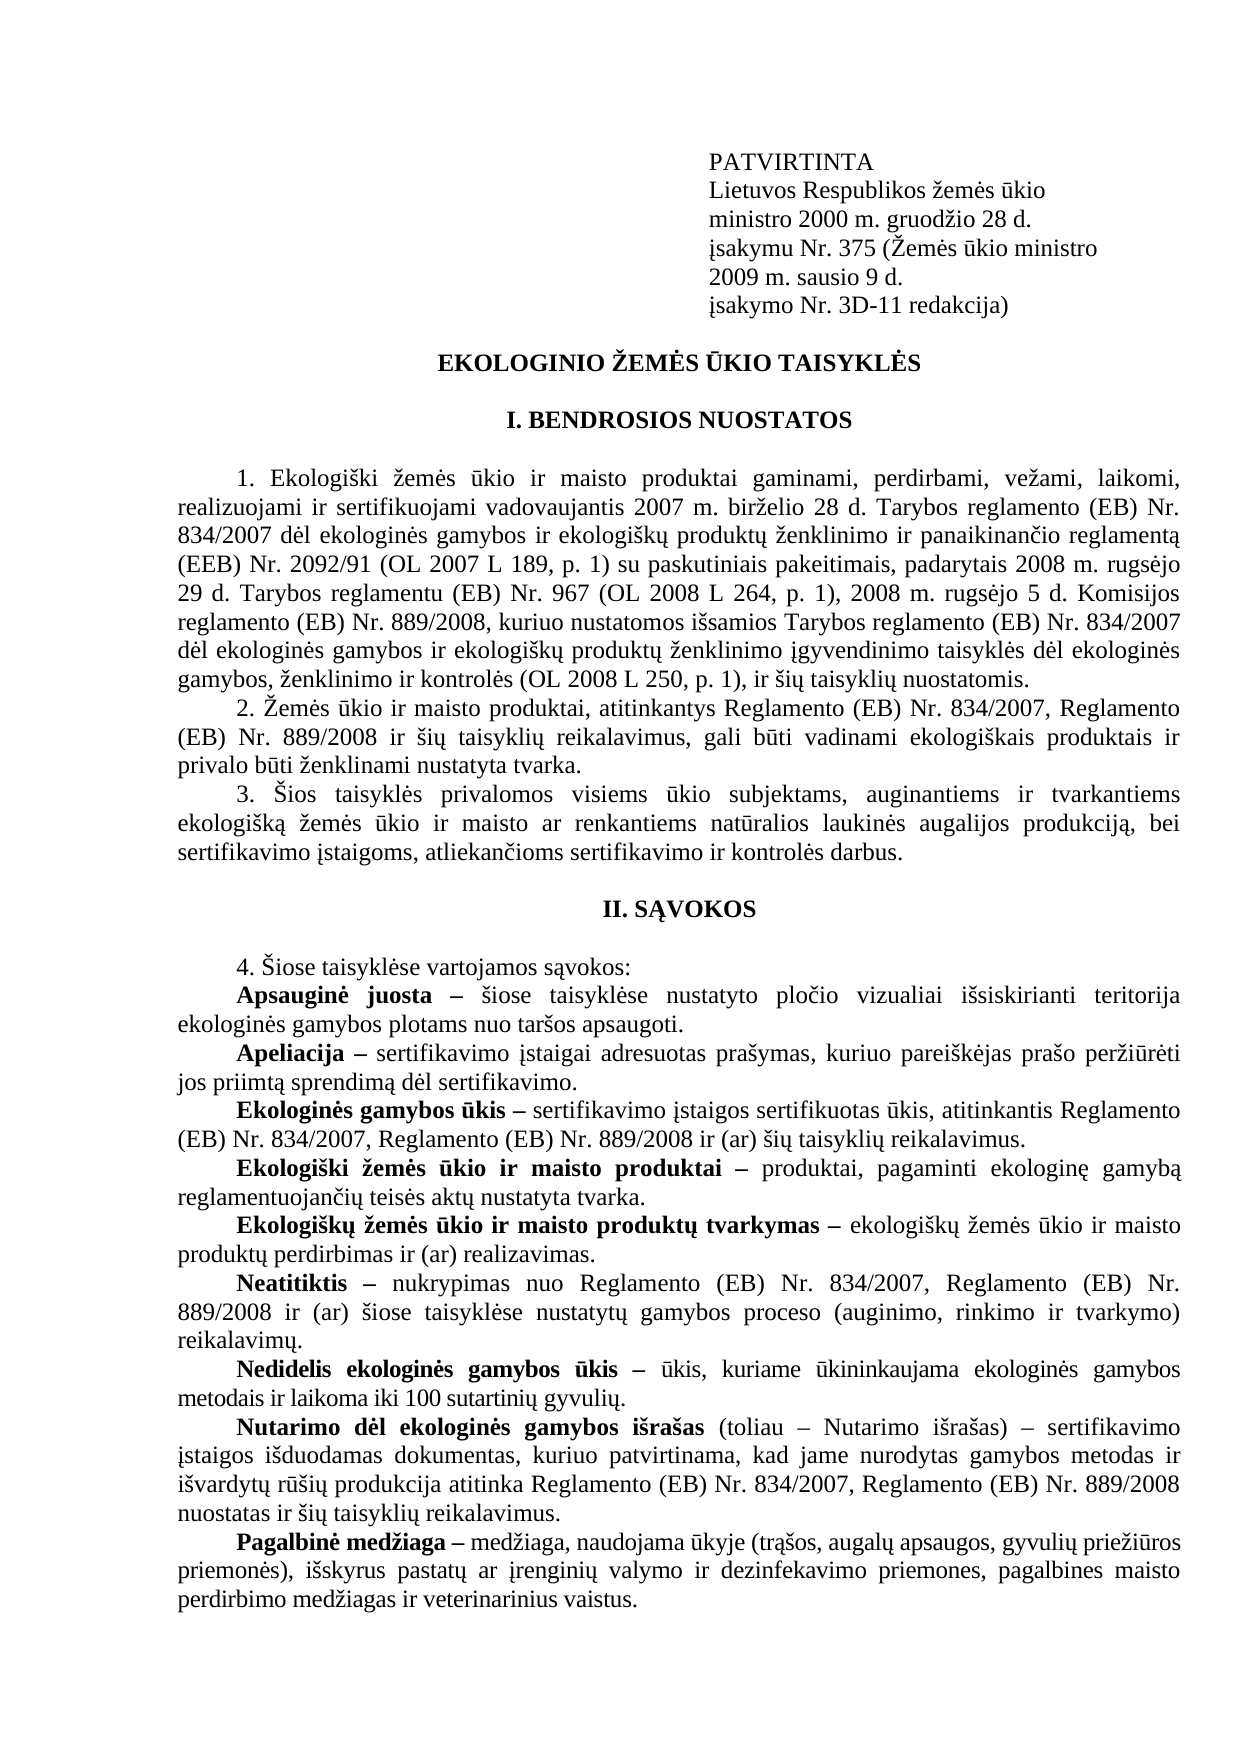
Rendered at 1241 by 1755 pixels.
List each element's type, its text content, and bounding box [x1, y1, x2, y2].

text 2. Žemės ūkio ir maisto produktai, atitinkantys Reglamento (EB) Nr. 834/2007, Reglamento (EB) Nr. 889/2008 ir šių taisyklių reikalavimus, gali būti vadinami ekologiškais produktais ir privalo būti ženklinami nustatyta tvarka. [177, 693, 1181, 779]
text ministro 2000 m. gruodžio 28 d. [177, 204, 1181, 233]
text Nutarimo dėl ekologinės gamybos išrašas (toliau – Nutarimo išrašas) – sertifikavimo įstaigos išduodamas dokumentas, kuriuo patvirtinama, kad jame nurodytas gamybos metodas ir išvardytų rūšių produkcija atitinka Reglamento (EB) Nr. 834/2007, Reglamento (EB) Nr. 889/2008 nuostatas ir šių taisyklių reikalavimus. [177, 1412, 1181, 1527]
text 4. Šiose taisyklėse vartojamos sąvokos: [177, 952, 1181, 981]
text Apeliacija – sertifikavimo įstaigai adresuotas prašymas, kuriuo pareiškėjas prašo peržiūrėti jos priimtą sprendimą dėl sertifikavimo. [177, 1038, 1181, 1096]
text 3. Šios taisyklės privalomos visiems ūkio subjektams, auginantiems ir tvarkantiems ekologišką žemės ūkio ir maisto ar renkantiems natūralios laukinės augalijos produkciją, bei sertifikavimo įstaigoms, atliekančioms sertifikavimo ir kontrolės darbus. [177, 779, 1181, 866]
text I. BENDROSIOS NUOSTATOS [177, 406, 1181, 434]
text 1. Ekologiški žemės ūkio ir maisto produktai gaminami, perdirbami, vežami, laikomi, realizuojami ir sertifikuojami vadovaujantis 2007 m. birželio 28 d. Tarybos reglamento (EB) Nr. 834/2007 dėl ekologinės gamybos ir ekologiškų produktų ženklinimo ir panaikinančio reglamentą (EEB) Nr. 2092/91 (OL 2007 L 189, p. 1) su paskutiniais pakeitimais, padarytais 2008 m. rugsėjo 29 d. Tarybos reglamentu (EB) Nr. 967 (OL 2008 L 264, p. 1), 2008 m. rugsėjo 5 d. Komisijos reglamento (EB) Nr. 889/2008, kuriuo nustatomos išsamios Tarybos reglamento (EB) Nr. 834/2007 dėl ekologinės gamybos ir ekologiškų produktų ženklinimo įgyvendinimo taisyklės dėl ekologinės gamybos, ženklinimo ir kontrolės (OL 2008 L 250, p. 1), ir šių taisyklių nuostatomis. [177, 463, 1181, 693]
text II. SĄVOKOS [177, 894, 1181, 923]
text Pagalbinė medžiaga – medžiaga, naudojama ūkyje (trąšos, augalų apsaugos, gyvulių priežiūros priemonės), išskyrus pastatų ar įrenginių valymo ir dezinfekavimo priemones, pagalbines maisto perdirbimo medžiagas ir veterinarinius vaistus. [177, 1527, 1181, 1613]
text Lietuvos Respublikos žemės ūkio [177, 176, 1181, 204]
text Ekologiški žemės ūkio ir maisto produktai – produktai, pagaminti ekologinę gamybą reglamentuojančių teisės aktų nustatyta tvarka. [177, 1153, 1181, 1211]
text įsakymu Nr. 375 (Žemės ūkio ministro [177, 233, 1181, 262]
text Ekologinės gamybos ūkis – sertifikavimo įstaigos sertifikuotas ūkis, atitinkantis Reglamento (EB) Nr. 834/2007, Reglamento (EB) Nr. 889/2008 ir (ar) šių taisyklių reikalavimus. [177, 1096, 1181, 1153]
text Nedidelis ekologinės gamybos ūkis – ūkis, kuriame ūkininkaujama ekologinės gamybos metodais ir laikoma iki 100 sutartinių gyvulių. [177, 1354, 1181, 1412]
text PATVIRTINTA [177, 147, 1181, 176]
text EKOLOGINIO ŽEMĖS ŪKIO TAISYKLĖS [177, 348, 1181, 377]
text Apsauginė juosta – šiose taisyklėse nustatyto pločio vizualiai išsiskirianti teritorija ekologinės gamybos plotams nuo taršos apsaugoti. [177, 981, 1181, 1038]
text įsakymo Nr. 3D-11 redakcija) [177, 291, 1181, 319]
text 2009 m. sausio 9 d. [177, 262, 1181, 291]
text Ekologiškų žemės ūkio ir maisto produktų tvarkymas – ekologiškų žemės ūkio ir maisto produktų perdirbimas ir (ar) realizavimas. [177, 1211, 1181, 1268]
text Neatitiktis – nukrypimas nuo Reglamento (EB) Nr. 834/2007, Reglamento (EB) Nr. 889/2008 ir (ar) šiose taisyklėse nustatytų gamybos proceso (auginimo, rinkimo ir tvarkymo) reikalavimų. [177, 1268, 1181, 1354]
